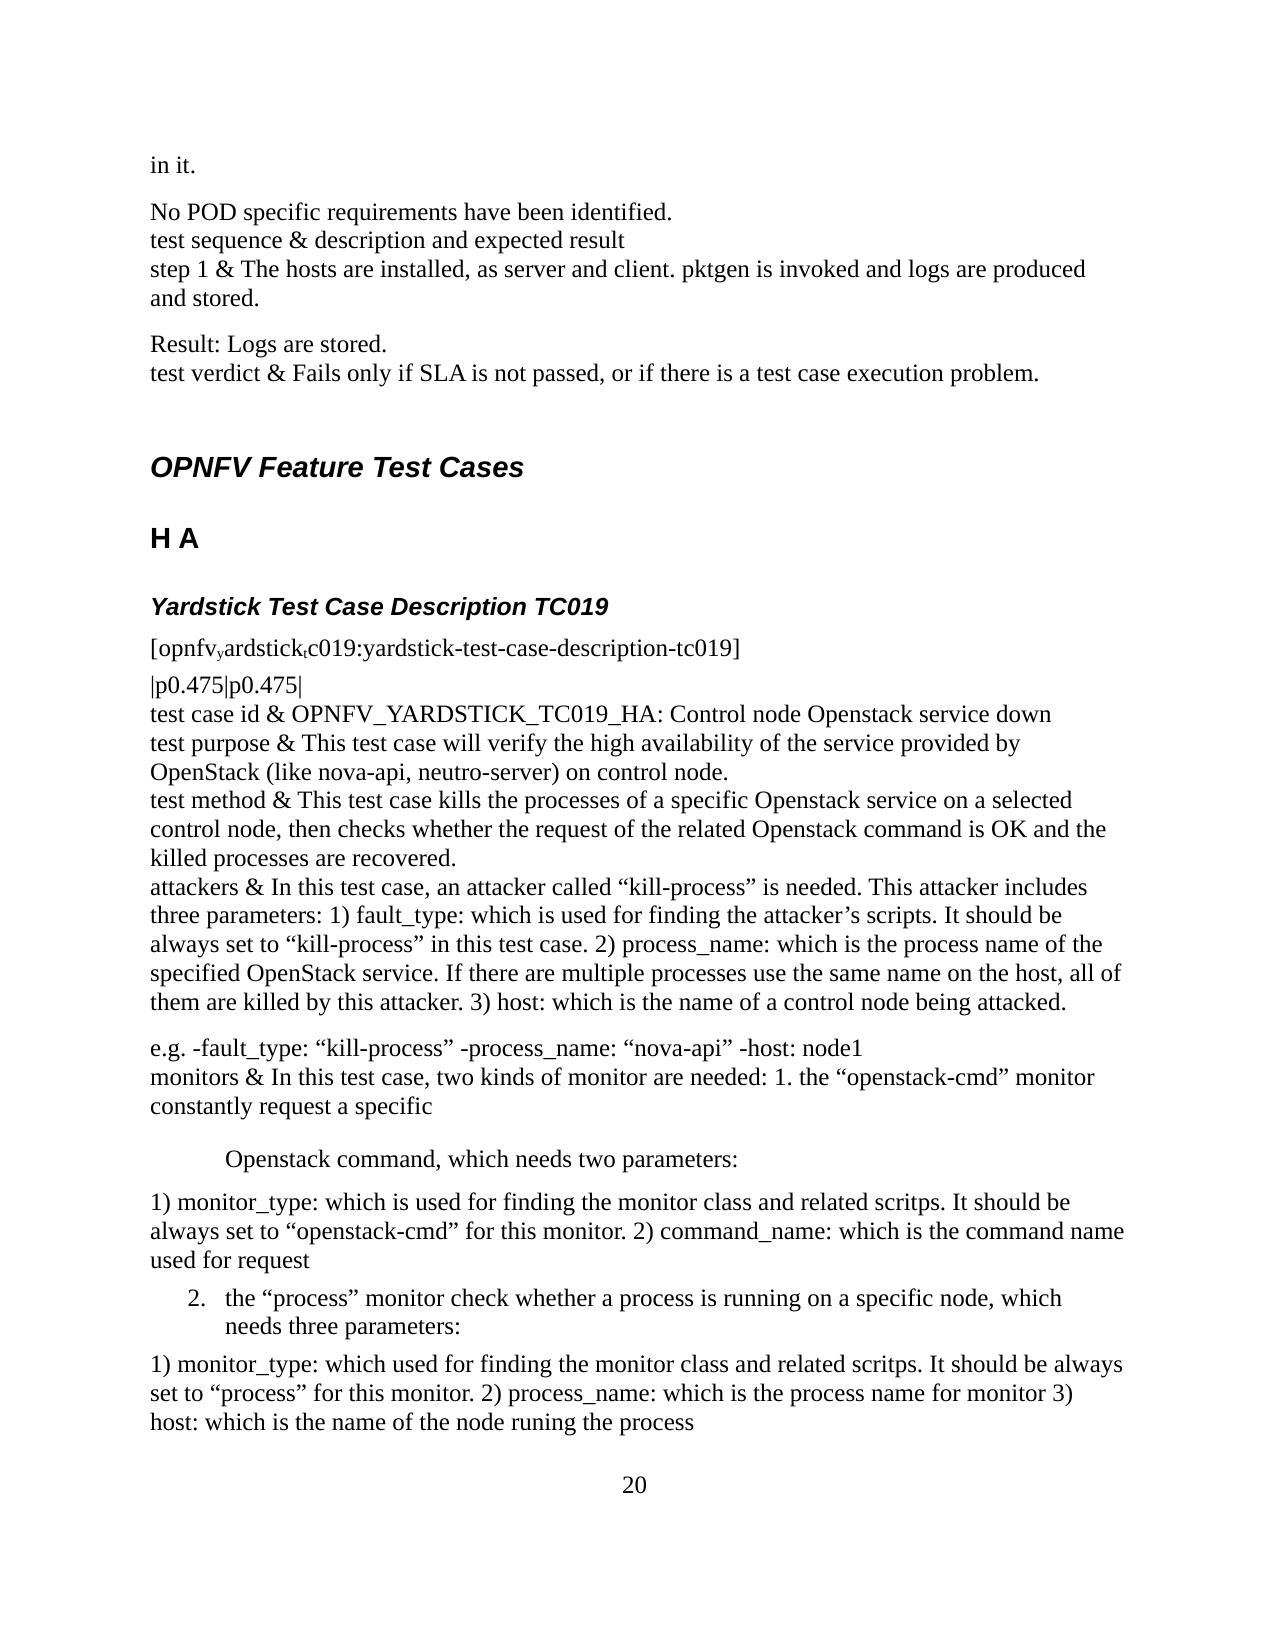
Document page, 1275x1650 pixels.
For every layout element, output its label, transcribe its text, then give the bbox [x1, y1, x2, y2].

text in it. [150, 150, 1125, 179]
list the “process” monitor check whether a process is running on a specific node, which needs three parameters: [187, 1283, 1125, 1340]
text 1) monitor_type: which is used for finding the monitor class and related scritps. It should be always set to “openstack-cmd” for this monitor. 2) command_name: which is the command name used for request [150, 1187, 1125, 1274]
text No POD specific requirements have been identified. test sequence & description and expected result step 1 & The hosts are installed, as server and client. pktgen is invoked and logs are produced and stored. [150, 197, 1125, 312]
text e.g. -fault_type: “kill-process” -process_name: “nova-api” -host: node1 monitors & In this test case, two kinds of monitor are needed: 1. the “openstack-cmd” monitor constantly request a specific [150, 1033, 1125, 1120]
subtitle OPNFV Feature Test Cases [150, 450, 1125, 483]
text 1) monitor_type: which used for finding the monitor class and related scritps. It should be always set to “process” for this monitor. 2) process_name: which is the process name for monitor 3) host: which is the name of the node runing the process [150, 1349, 1125, 1435]
subtitle Yardstick Test Case Description TC019 [150, 592, 1125, 620]
text |p0.475|p0.475| test case id & OPNFV_YARDSTICK_TC019_HA: Control node Openstack service down test purpose & This test case will verify the high availability of the service provided by OpenStack (like nova-api, neutro-server) on control node. test method & This test case kills the processes of a specific Openstack service on a selected control node, then checks whether the request of the related Openstack command is OK and the killed processes are recovered. attackers & In this test case, an attacker called “kill-process” is needed. This attacker includes three parameters: 1) fault_type: which is used for finding the attacker’s scripts. It should be always set to “kill-process” in this test case. 2) process_name: which is the process name of the specified OpenStack service. If there are multiple processes use the same name on the host, all of them are killed by this attacker. 3) host: which is the name of a control node being attacked. [150, 671, 1125, 1016]
subtitle H A [150, 521, 1125, 554]
text Openstack command, which needs two parameters: [225, 1144, 1125, 1172]
text Result: Logs are stored. test verdict & Fails only if SLA is not passed, or if there is a test case execution problem. [150, 329, 1125, 416]
text [opnfvyardsticktc019:yardstick-test-case-description-tc019] [150, 633, 1125, 662]
